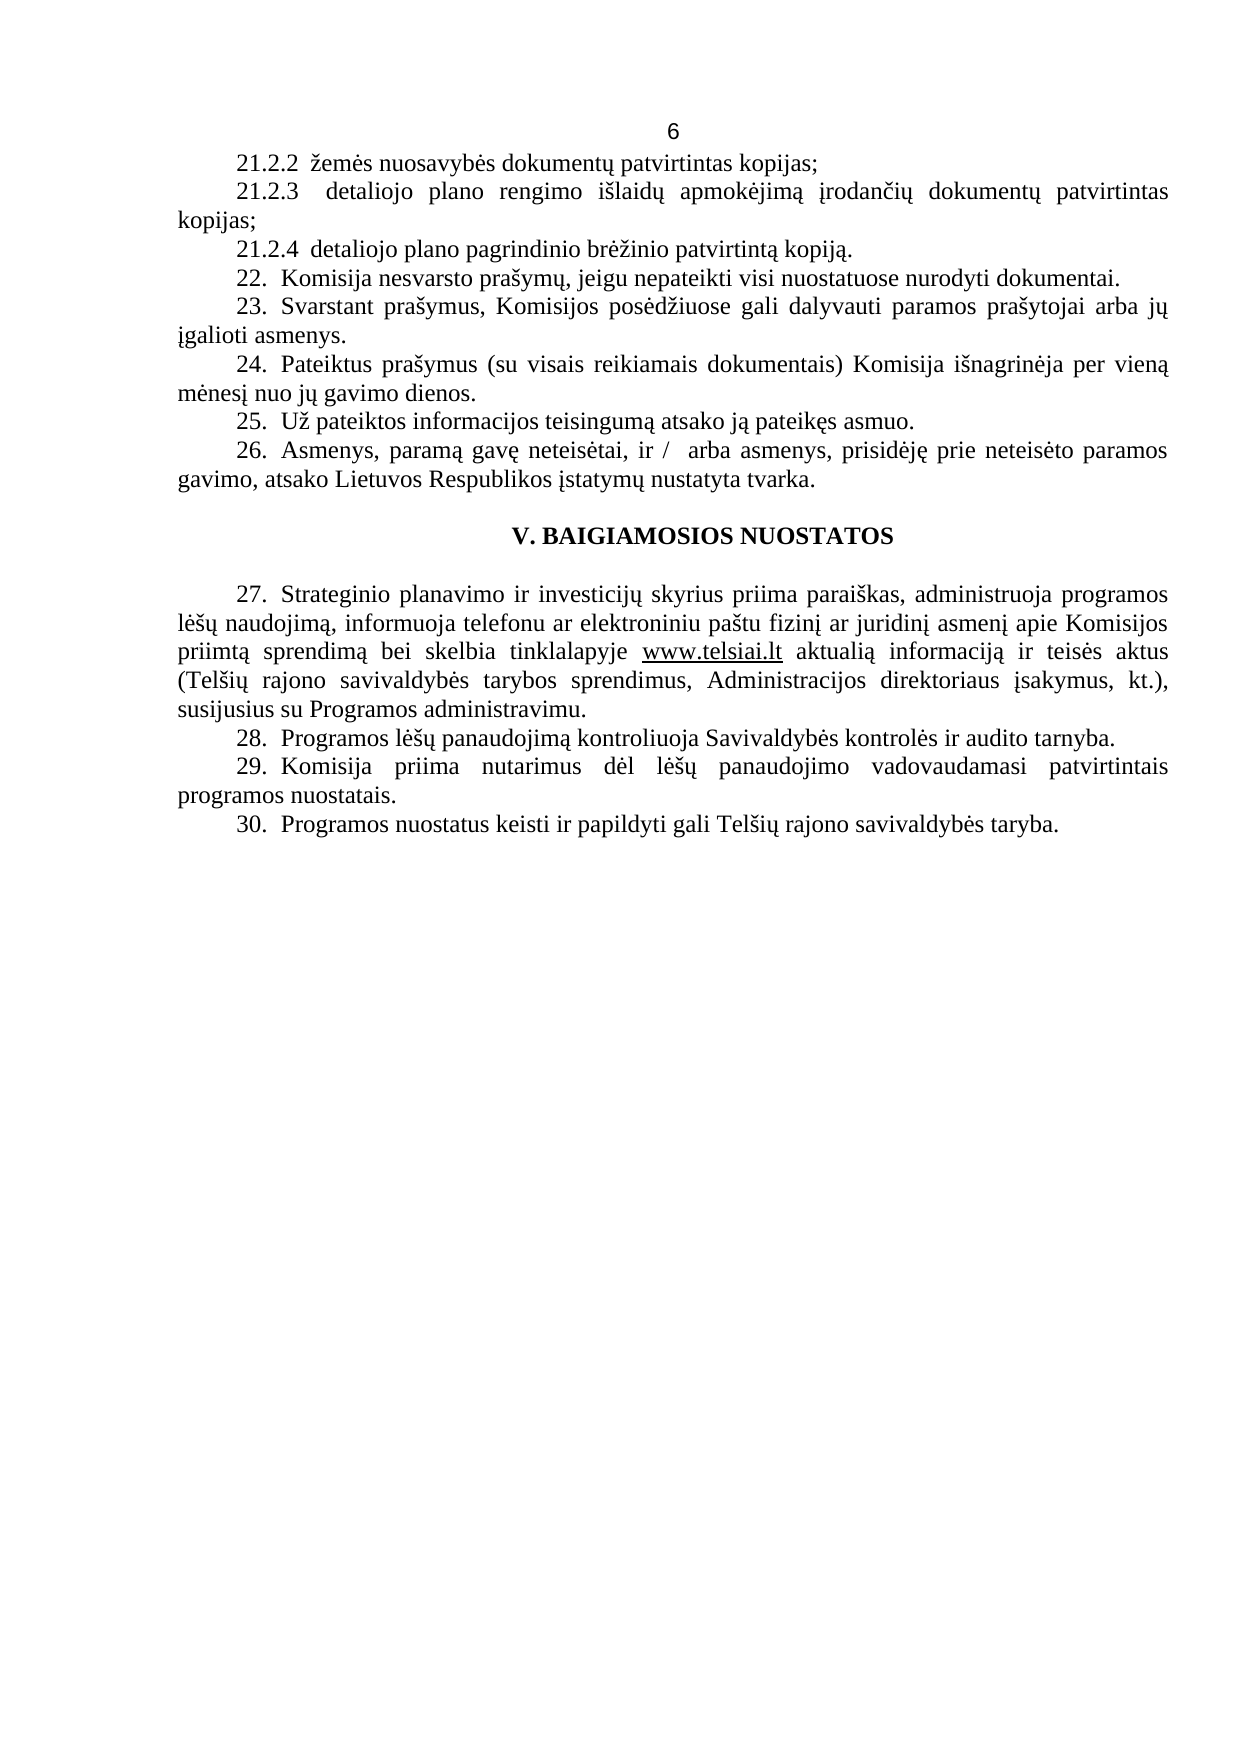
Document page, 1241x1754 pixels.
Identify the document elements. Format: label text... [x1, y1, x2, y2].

text 21.2.3 detaliojo plano rengimo išlaidų apmokėjimą įrodančių dokumentų patvirtintas kopijas; [177, 176, 1169, 234]
text 30. Programos nuostatus keisti ir papildyti gali Telšių rajono savivaldybės taryba. [177, 809, 1169, 838]
text 22. Komisija nesvarsto prašymų, jeigu nepateikti visi nuostatuose nurodyti dokumentai. [227, 263, 1169, 291]
text 25. Už pateiktos informacijos teisingumą atsako ją pateikęs asmuo. [177, 406, 1169, 435]
text 21.2.2 žemės nuosavybės dokumentų patvirtintas kopijas; [236, 148, 1169, 176]
text 21.2.4 detaliojo plano pagrindinio brėžinio patvirtintą kopiją. [177, 234, 1169, 263]
text 23. Svarstant prašymus, Komisijos posėdžiuose gali dalyvauti paramos prašytojai arba jų įgalioti asmenys. [177, 291, 1169, 349]
text 27. Strateginio planavimo ir investicijų skyrius priima paraiškas, administruoja programos lėšų naudojimą, informuoja telefonu ar elektroniniu paštu fizinį ar juridinį asmenį apie Komisijos priimtą sprendimą bei skelbia tinklalapyje www.telsiai.lt aktualią informaciją ir teisės aktus (Telšių rajono savivaldybės tarybos sprendimus, Administracijos direktoriaus įsakymus, kt.), susijusius su Programos administravimu. [177, 579, 1169, 723]
text 24. Pateiktus prašymus (su visais reikiamais dokumentais) Komisija išnagrinėja per vieną mėnesį nuo jų gavimo dienos. [177, 349, 1169, 406]
text V. BAIGIAMOSIOS NUOSTATOS [177, 521, 1169, 550]
text 28. Programos lėšų panaudojimą kontroliuoja Savivaldybės kontrolės ir audito tarnyba. [177, 723, 1169, 751]
text 29. Komisija priima nutarimus dėl lėšų panaudojimo vadovaudamasi patvirtintais programos nuostatais. [177, 751, 1169, 809]
text 26. Asmenys, paramą gavę neteisėtai, ir / arba asmenys, prisidėję prie neteisėto paramos gavimo, atsako Lietuvos Respublikos įstatymų nustatyta tvarka. [177, 435, 1169, 493]
